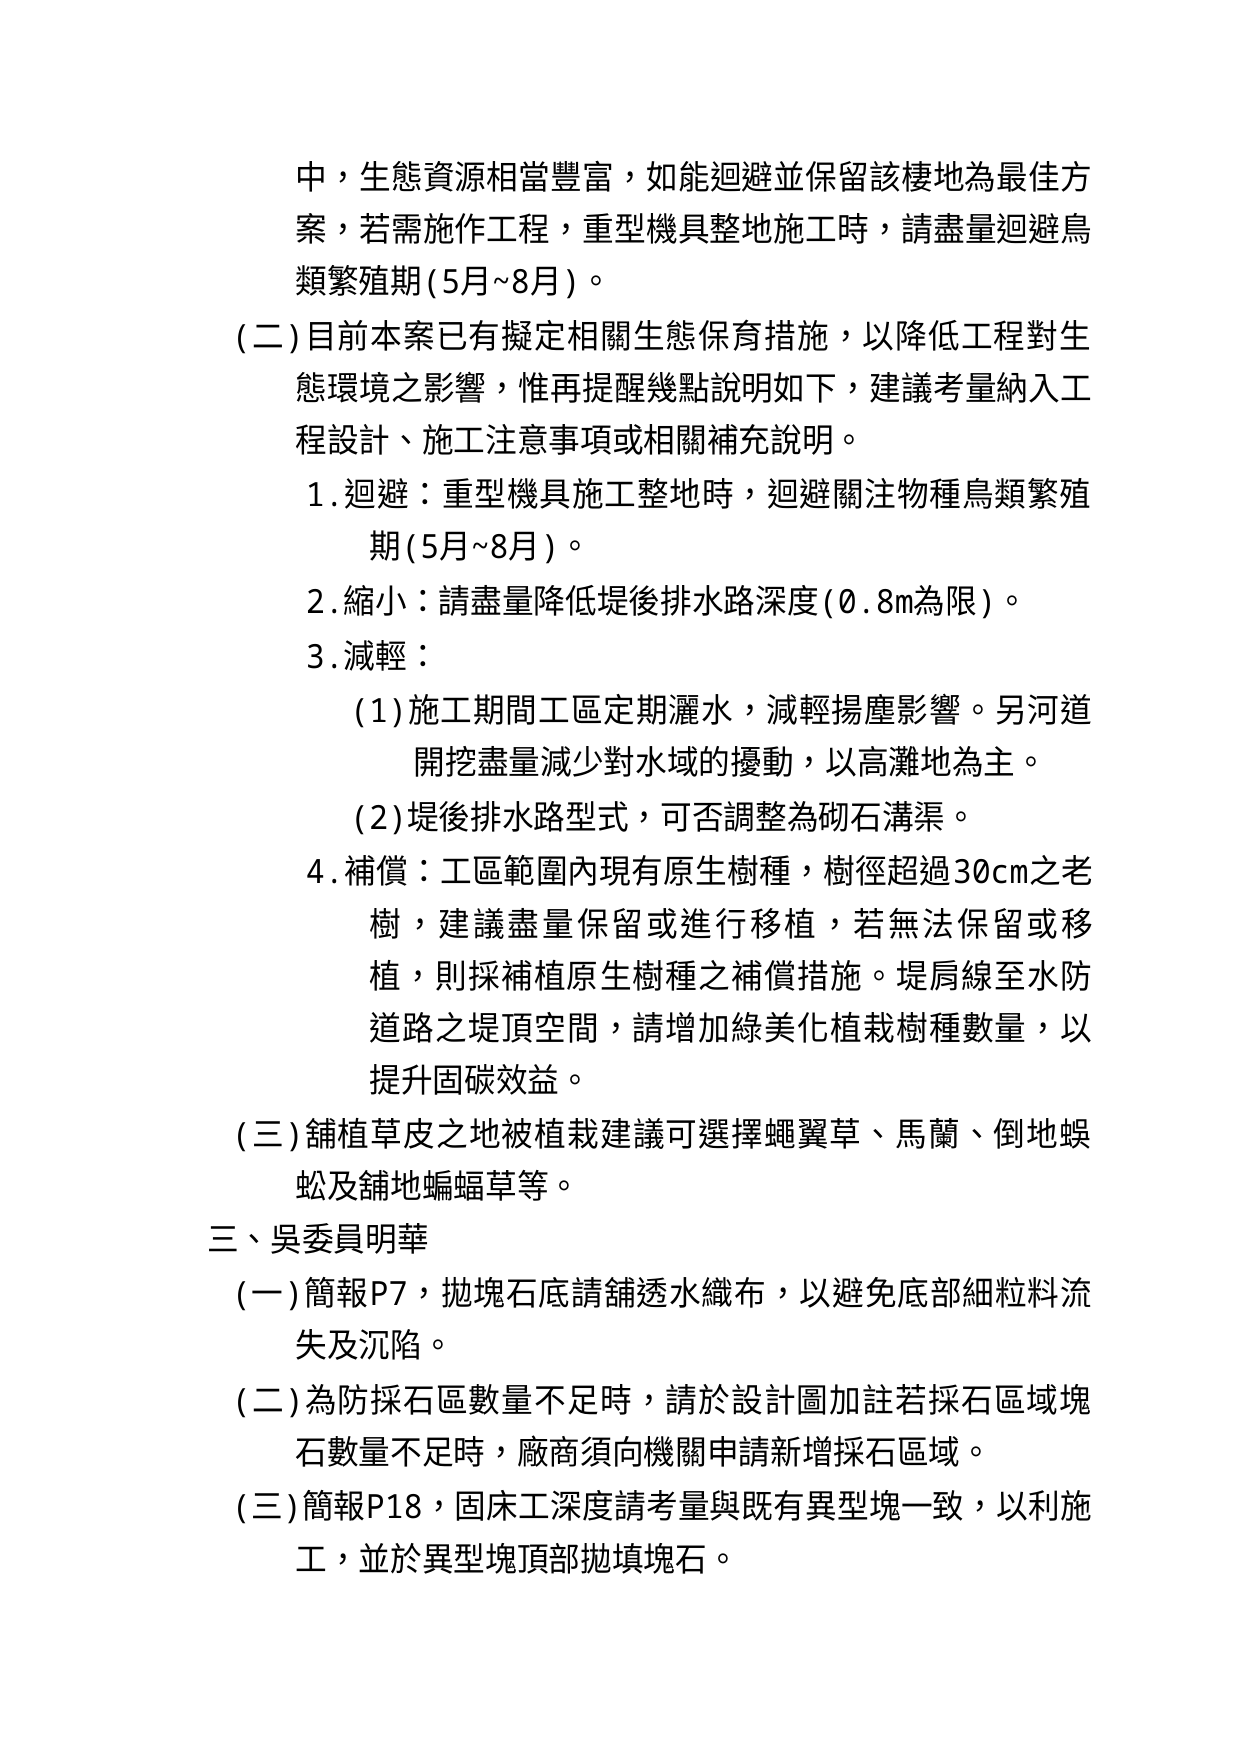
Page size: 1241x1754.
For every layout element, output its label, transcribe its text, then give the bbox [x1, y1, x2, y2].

text 2.縮小：請盡量降低堤後排水路深度(0.8m為限)。 [306, 572, 1093, 624]
text 4.補償：工區範圍內現有原生樹種，樹徑超過30cm之老樹，建議盡量保留或進行移植，若無法保留或移植，則採補植原生樹種之補償措施。堤肩線至水防道路之堤頂空間，請增加綠美化植栽樹種數量，以提升固碳效益。 [306, 842, 1093, 1103]
text (二)目前本案已有擬定相關生態保育措施，以降低工程對生態環境之影響，惟再提醒幾點說明如下，建議考量納入工程設計、施工注意事項或相關補充說明。 [232, 306, 1093, 463]
text 中，生態資源相當豐富，如能迴避並保留該棲地為最佳方案，若需施作工程，重型機具整地施工時，請盡量迴避鳥類繁殖期(5月~8月)。 [232, 148, 1093, 304]
text (三)簡報P18，固床工深度請考量與既有異型塊一致，以利施工，並於異型塊頂部拋填塊石。 [232, 1477, 1093, 1581]
text (二)為防採石區數量不足時，請於設計圖加註若採石區域塊石數量不足時，廠商須向機關申請新增採石區域。 [232, 1371, 1093, 1475]
text (一)簡報P7，拋塊石底請舖透水織布，以避免底部細粒料流失及沉陷。 [232, 1264, 1093, 1368]
text 1.迴避：重型機具施工整地時，迴避關注物種鳥類繁殖期(5月~8月)。 [306, 465, 1093, 569]
text (三)舖植草皮之地被植栽建議可選擇蠅翼草、馬蘭、倒地蜈蚣及舖地蝙蝠草等。 [232, 1105, 1093, 1209]
text 三、吳委員明華 [207, 1209, 1064, 1261]
text (2)堤後排水路型式，可否調整為砌石溝渠。 [350, 788, 1093, 840]
text (1)施工期間工區定期灑水，減輕揚塵影響。另河道開挖盡量減少對水域的擾動，以高灘地為主。 [350, 681, 1093, 785]
text 3.減輕： [306, 626, 1093, 678]
